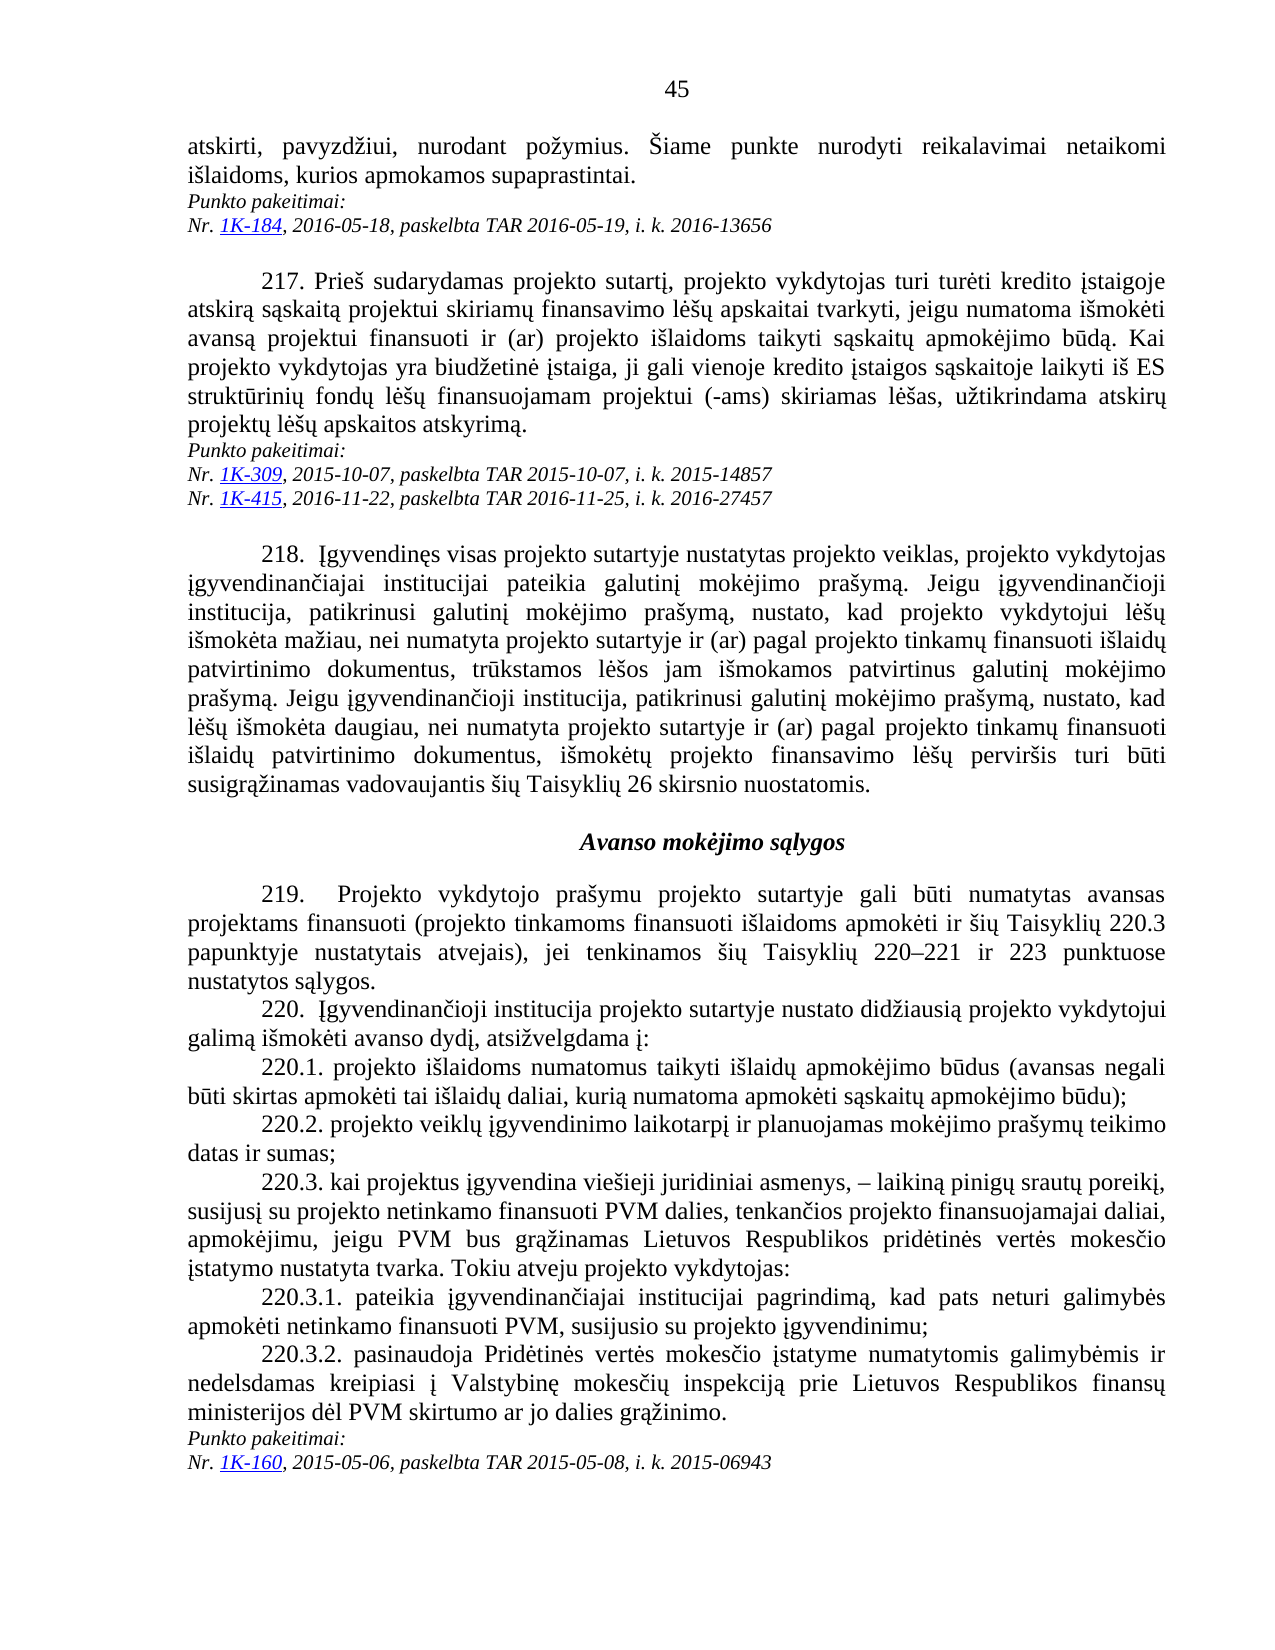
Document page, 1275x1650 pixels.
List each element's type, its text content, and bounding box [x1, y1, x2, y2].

text 220. Įgyvendinančioji institucija projekto sutartyje nustato didžiausią projekto vykdytojui galimą išmokėti avanso dydį, atsižvelgdama į: [187, 994, 1167, 1052]
text Punkto pakeitimai: [187, 1426, 1167, 1450]
text 220.3. kai projektus įgyvendina viešieji juridiniai asmenys, – laikiną pinigų srautų poreikį, susijusį su projekto netinkamo finansuoti PVM dalies, tenkančios projekto finansuojamajai daliai, apmokėjimu, jeigu PVM bus grąžinamas Lietuvos Respublikos pridėtinės vertės mokesčio įstatymo nustatyta tvarka. Tokiu atveju projekto vykdytojas: [187, 1167, 1167, 1282]
text 217. Prieš sudarydamas projekto sutartį, projekto vykdytojas turi turėti kredito įstaigoje atskirą sąskaitą projektui skiriamų finansavimo lėšų apskaitai tvarkyti, jeigu numatoma išmokėti avansą projektui finansuoti ir (ar) projekto išlaidoms taikyti sąskaitų apmokėjimo būdą. Kai projekto vykdytojas yra biudžetinė įstaiga, ji gali vienoje kredito įstaigos sąskaitoje laikyti iš ES struktūrinių fondų lėšų finansuojamam projektui (-ams) skiriamas lėšas, užtikrindama atskirų projektų lėšų apskaitos atskyrimą. [187, 266, 1167, 438]
text Nr. 1K-415, 2016-11-22, paskelbta TAR 2016-11-25, i. k. 2016-27457 [187, 486, 1167, 510]
text 219. Projekto vykdytojo prašymu projekto sutartyje gali būti numatytas avansas projektams finansuoti (projekto tinkamoms finansuoti išlaidoms apmokėti ir šių Taisyklių 220.3 papunktyje nustatytais atvejais), jei tenkinamos šių Taisyklių 220–221 ir 223 punktuose nustatytos sąlygos. [187, 879, 1167, 994]
text 220.3.2. pasinaudoja Pridėtinės vertės mokesčio įstatyme numatytomis galimybėmis ir nedelsdamas kreipiasi į Valstybinę mokesčių inspekciją prie Lietuvos Respublikos finansų ministerijos dėl PVM skirtumo ar jo dalies grąžinimo. [187, 1339, 1167, 1426]
text Punkto pakeitimai: [187, 438, 1167, 462]
text 220.3.1. pateikia įgyvendinančiajai institucijai pagrindimą, kad pats neturi galimybės apmokėti netinkamo finansuoti PVM, susijusio su projekto įgyvendinimu; [187, 1282, 1167, 1339]
text Avanso mokėjimo sąlygos [261, 827, 1167, 855]
text 220.1. projekto išlaidoms numatomus taikyti išlaidų apmokėjimo būdus (avansas negali būti skirtas apmokėti tai išlaidų daliai, kurią numatoma apmokėti sąskaitų apmokėjimo būdu); [187, 1052, 1167, 1109]
text atskirti, pavyzdžiui, nurodant požymius. Šiame punkte nurodyti reikalavimai netaikomi išlaidoms, kurios apmokamos supaprastintai. [187, 131, 1167, 189]
text Nr. 1K-309, 2015-10-07, paskelbta TAR 2015-10-07, i. k. 2015-14857 [187, 462, 1167, 486]
text Punkto pakeitimai: [187, 189, 1167, 213]
text 218. Įgyvendinęs visas projekto sutartyje nustatytas projekto veiklas, projekto vykdytojas įgyvendinančiajai institucijai pateikia galutinį mokėjimo prašymą. Jeigu įgyvendinančioji institucija, patikrinusi galutinį mokėjimo prašymą, nustato, kad projekto vykdytojui lėšų išmokėta mažiau, nei numatyta projekto sutartyje ir (ar) pagal projekto tinkamų finansuoti išlaidų patvirtinimo dokumentus, trūkstamos lėšos jam išmokamos patvirtinus galutinį mokėjimo prašymą. Jeigu įgyvendinančioji institucija, patikrinusi galutinį mokėjimo prašymą, nustato, kad lėšų išmokėta daugiau, nei numatyta projekto sutartyje ir (ar) pagal projekto tinkamų finansuoti išlaidų patvirtinimo dokumentus, išmokėtų projekto finansavimo lėšų perviršis turi būti susigrąžinamas vadovaujantis šių Taisyklių 26 skirsnio nuostatomis. [187, 539, 1167, 798]
text Nr. 1K-184, 2016-05-18, paskelbta TAR 2016-05-19, i. k. 2016-13656 [187, 213, 1167, 237]
text 220.2. projekto veiklų įgyvendinimo laikotarpį ir planuojamas mokėjimo prašymų teikimo datas ir sumas; [187, 1109, 1167, 1167]
text Nr. 1K-160, 2015-05-06, paskelbta TAR 2015-05-08, i. k. 2015-06943 [187, 1450, 1167, 1474]
